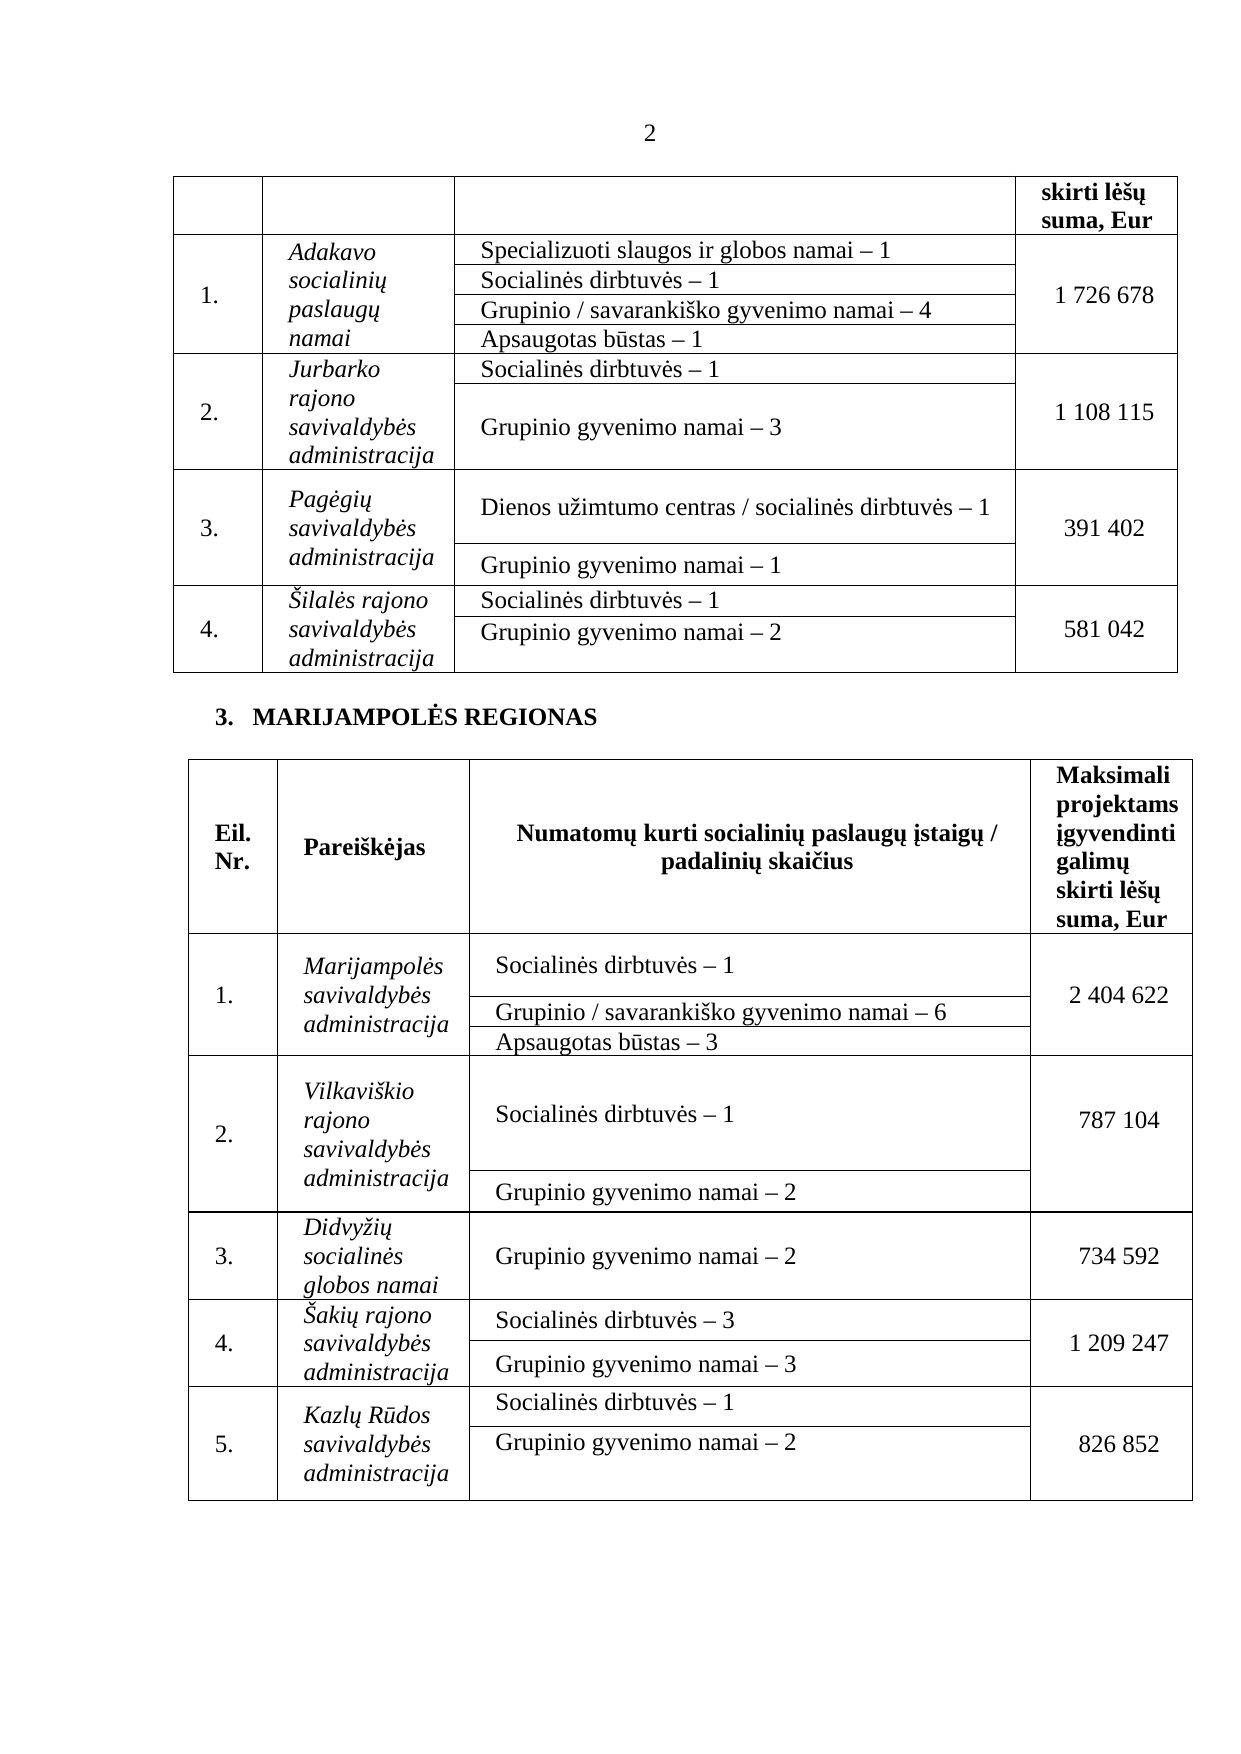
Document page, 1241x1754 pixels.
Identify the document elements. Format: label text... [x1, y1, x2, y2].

table_cell Socialinės dirbtuvės – 3 [470, 1300, 1030, 1340]
table_header [174, 177, 262, 234]
table_cell Grupinio gyvenimo namai – 3 [455, 384, 1015, 469]
table_cell Apsaugotas būstas – 3 [470, 1027, 1030, 1055]
table_cell Apsaugotas būstas – 1 [455, 325, 1015, 353]
table_cell 787 104 [1031, 1056, 1192, 1211]
table_cell Socialinės dirbtuvės – 1 [470, 1387, 1030, 1426]
table_cell 4. [174, 586, 262, 672]
table_cell Grupinio / savarankiško gyvenimo namai – 4 [455, 295, 1015, 323]
table_header Pareiškėjas [278, 760, 469, 933]
table_cell Specializuoti slaugos ir globos namai – 1 [455, 235, 1015, 264]
table_cell Socialinės dirbtuvės – 1 [455, 354, 1015, 383]
table_cell 2. [189, 1056, 277, 1211]
table_header [263, 177, 454, 234]
table_cell 1. [189, 934, 277, 1055]
table_cell 2 404 622 [1031, 934, 1192, 1055]
table_cell Grupinio gyvenimo namai – 2 [470, 1427, 1030, 1499]
table_cell Grupinio / savarankiško gyvenimo namai – 6 [470, 997, 1030, 1026]
table_header Eil. Nr. [189, 760, 277, 933]
table_header Maksimali projektams įgyvendinti galimų skirti lėšų suma, Eur [1031, 760, 1192, 933]
table_cell 581 042 [1016, 586, 1177, 672]
table_cell Socialinės dirbtuvės – 1 [455, 265, 1015, 294]
table_cell 826 852 [1031, 1387, 1192, 1499]
table_header [455, 177, 1015, 234]
table_cell 4. [189, 1300, 277, 1386]
table_cell Kazlų Rūdos savivaldybės administracija [278, 1387, 469, 1499]
text 3. MARIJAMPOLĖS REGIONAS [215, 702, 1122, 730]
table_cell Pagėgių savivaldybės administracija [263, 470, 454, 584]
table_cell 734 592 [1031, 1213, 1192, 1299]
table_cell 1 108 115 [1016, 354, 1177, 469]
table_cell Socialinės dirbtuvės – 1 [455, 586, 1015, 616]
table_cell 1 726 678 [1016, 235, 1177, 353]
table_cell Šilalės rajono savivaldybės administracija [263, 586, 454, 672]
table_cell 5. [189, 1387, 277, 1499]
table_cell Šakių rajono savivaldybės administracija [278, 1300, 469, 1386]
table_cell 3. [189, 1213, 277, 1299]
table_header Numatomų kurti socialinių paslaugų įstaigų / padalinių skaičius [470, 760, 1030, 933]
table_cell Socialinės dirbtuvės – 1 [470, 1056, 1030, 1170]
table_cell Jurbarko rajono savivaldybės administracija [263, 354, 454, 469]
table_cell Adakavo socialinių paslaugų namai [263, 235, 454, 353]
table_cell Grupinio gyvenimo namai – 2 [470, 1171, 1030, 1211]
table_cell Didvyžių socialinės globos namai [278, 1213, 469, 1299]
table_cell Marijampolės savivaldybės administracija [278, 934, 469, 1055]
table_cell 1. [174, 235, 262, 353]
table_cell 2. [174, 354, 262, 469]
table_cell Grupinio gyvenimo namai – 3 [470, 1341, 1030, 1386]
table_cell Grupinio gyvenimo namai – 2 [455, 617, 1015, 672]
table_cell Socialinės dirbtuvės – 1 [470, 934, 1030, 996]
table_cell Vilkaviškio rajono savivaldybės administracija [278, 1056, 469, 1211]
table_cell Grupinio gyvenimo namai – 2 [470, 1213, 1030, 1299]
table_cell 1 209 247 [1031, 1300, 1192, 1386]
table_cell 3. [174, 470, 262, 584]
table_cell Dienos užimtumo centras / socialinės dirbtuvės – 1 [455, 470, 1015, 543]
table_header skirti lėšų suma, Eur [1016, 177, 1177, 234]
table_cell Grupinio gyvenimo namai – 1 [455, 544, 1015, 584]
table_cell 391 402 [1016, 470, 1177, 584]
